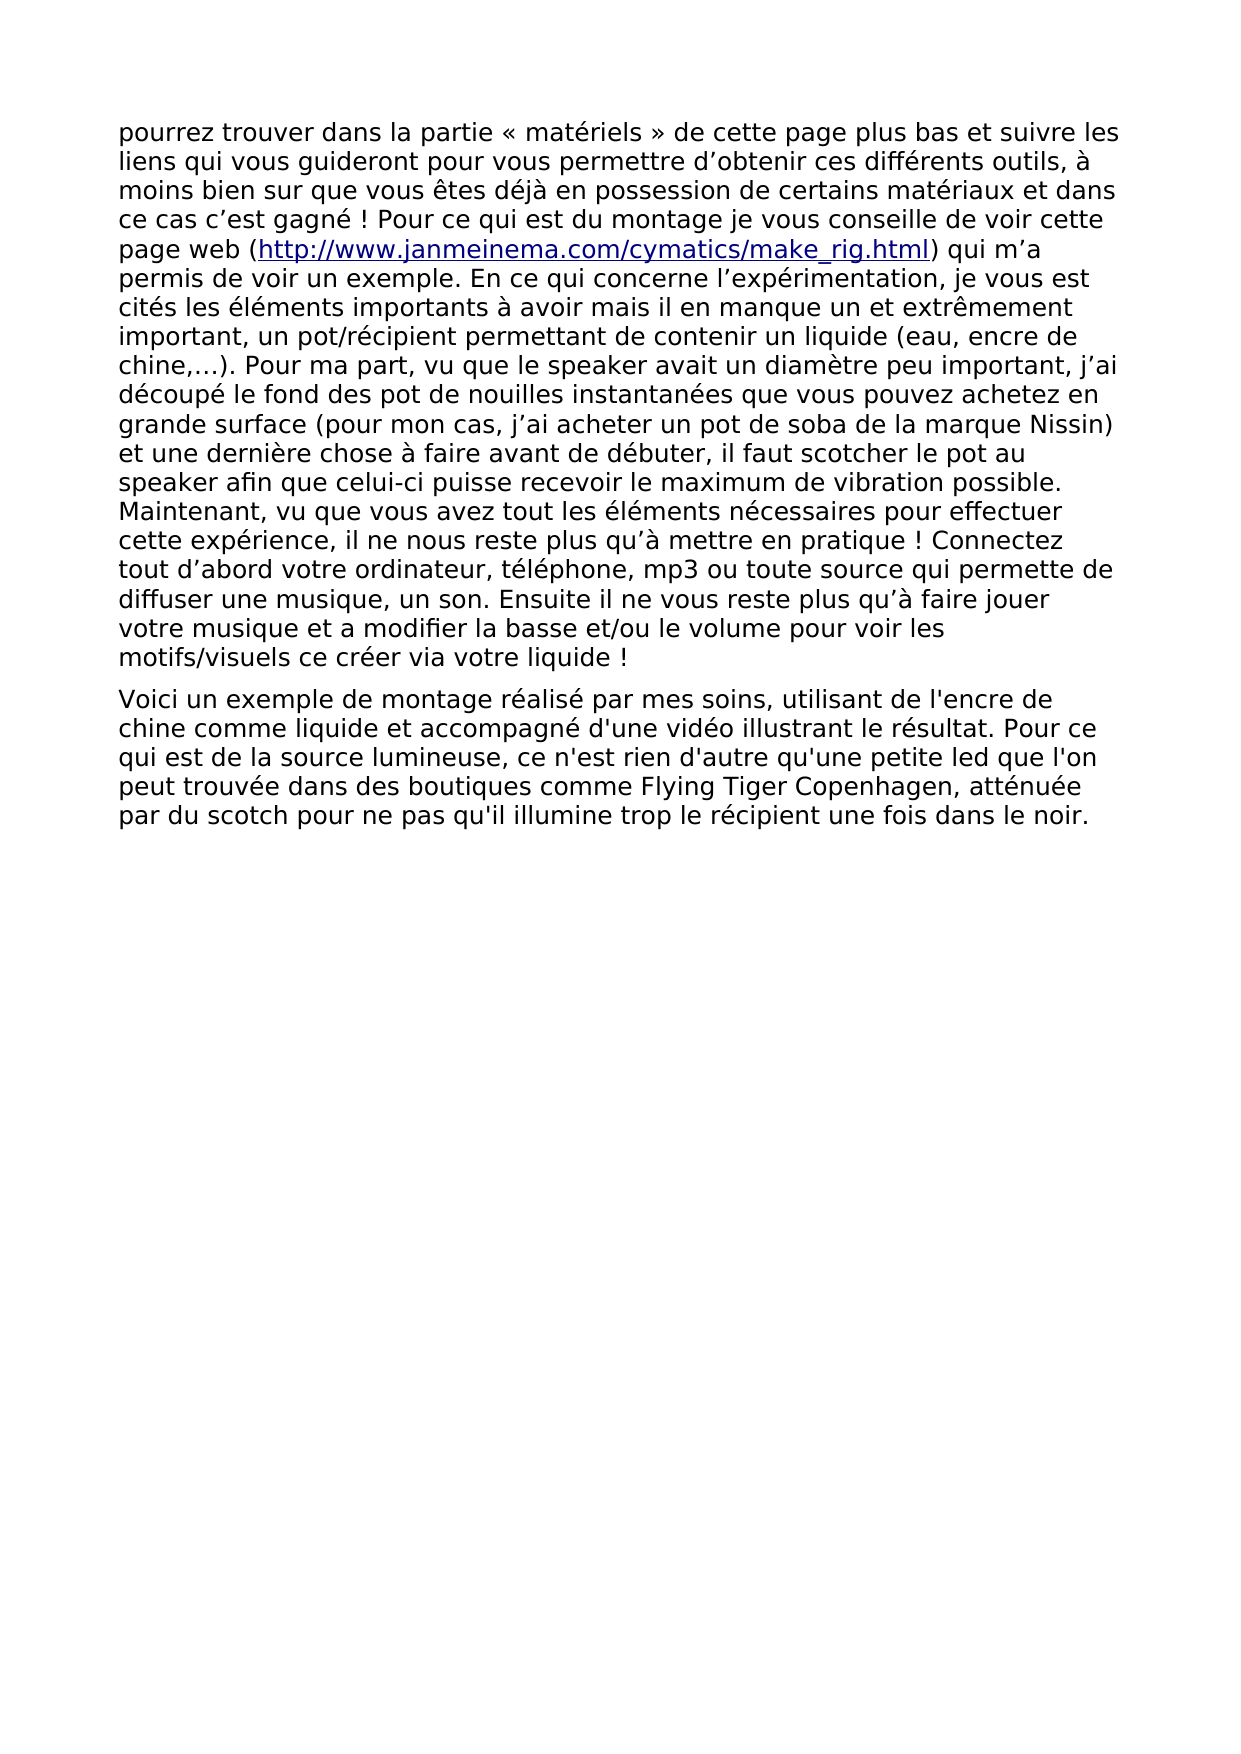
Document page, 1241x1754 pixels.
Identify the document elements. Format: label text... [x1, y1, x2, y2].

text Voici un exemple de montage réalisé par mes soins, utilisant de l'encre de chine comme liquide et accompagné d'une vidéo illustrant le résultat. Pour ce qui est de la source lumineuse, ce n'est rien d'autre qu'une petite led que l'on peut trouvée dans des boutiques comme Flying Tiger Copenhagen, atténuée par du scotch pour ne pas qu'il illumine trop le récipient une fois dans le noir. [118, 685, 1122, 831]
text pourrez trouver dans la partie « matériels » de cette page plus bas et suivre les liens qui vous guideront pour vous permettre d’obtenir ces différents outils, à moins bien sur que vous êtes déjà en possession de certains matériaux et dans ce cas c’est gagné ! Pour ce qui est du montage je vous conseille de voir cette page web (http://www.janmeinema.com/cymatics/make_rig.html) qui m’a permis de voir un exemple. En ce qui concerne l’expérimentation, je vous est cités les éléments importants à avoir mais il en manque un et extrêmement important, un pot/récipient permettant de contenir un liquide (eau, encre de chine,…). Pour ma part, vu que le speaker avait un diamètre peu important, j’ai découpé le fond des pot de nouilles instantanées que vous pouvez achetez en grande surface (pour mon cas, j’ai acheter un pot de soba de la marque Nissin) et une dernière chose à faire avant de débuter, il faut scotcher le pot au speaker afin que celui-ci puisse recevoir le maximum de vibration possible. Maintenant, vu que vous avez tout les éléments nécessaires pour effectuer cette expérience, il ne nous reste plus qu’à mettre en pratique ! Connectez tout d’abord votre ordinateur, téléphone, mp3 ou toute source qui permette de diffuser une musique, un son. Ensuite il ne vous reste plus qu’à faire jouer votre musique et a modifier la basse et/ou le volume pour voir les motifs/visuels ce créer via votre liquide ! [118, 118, 1122, 672]
